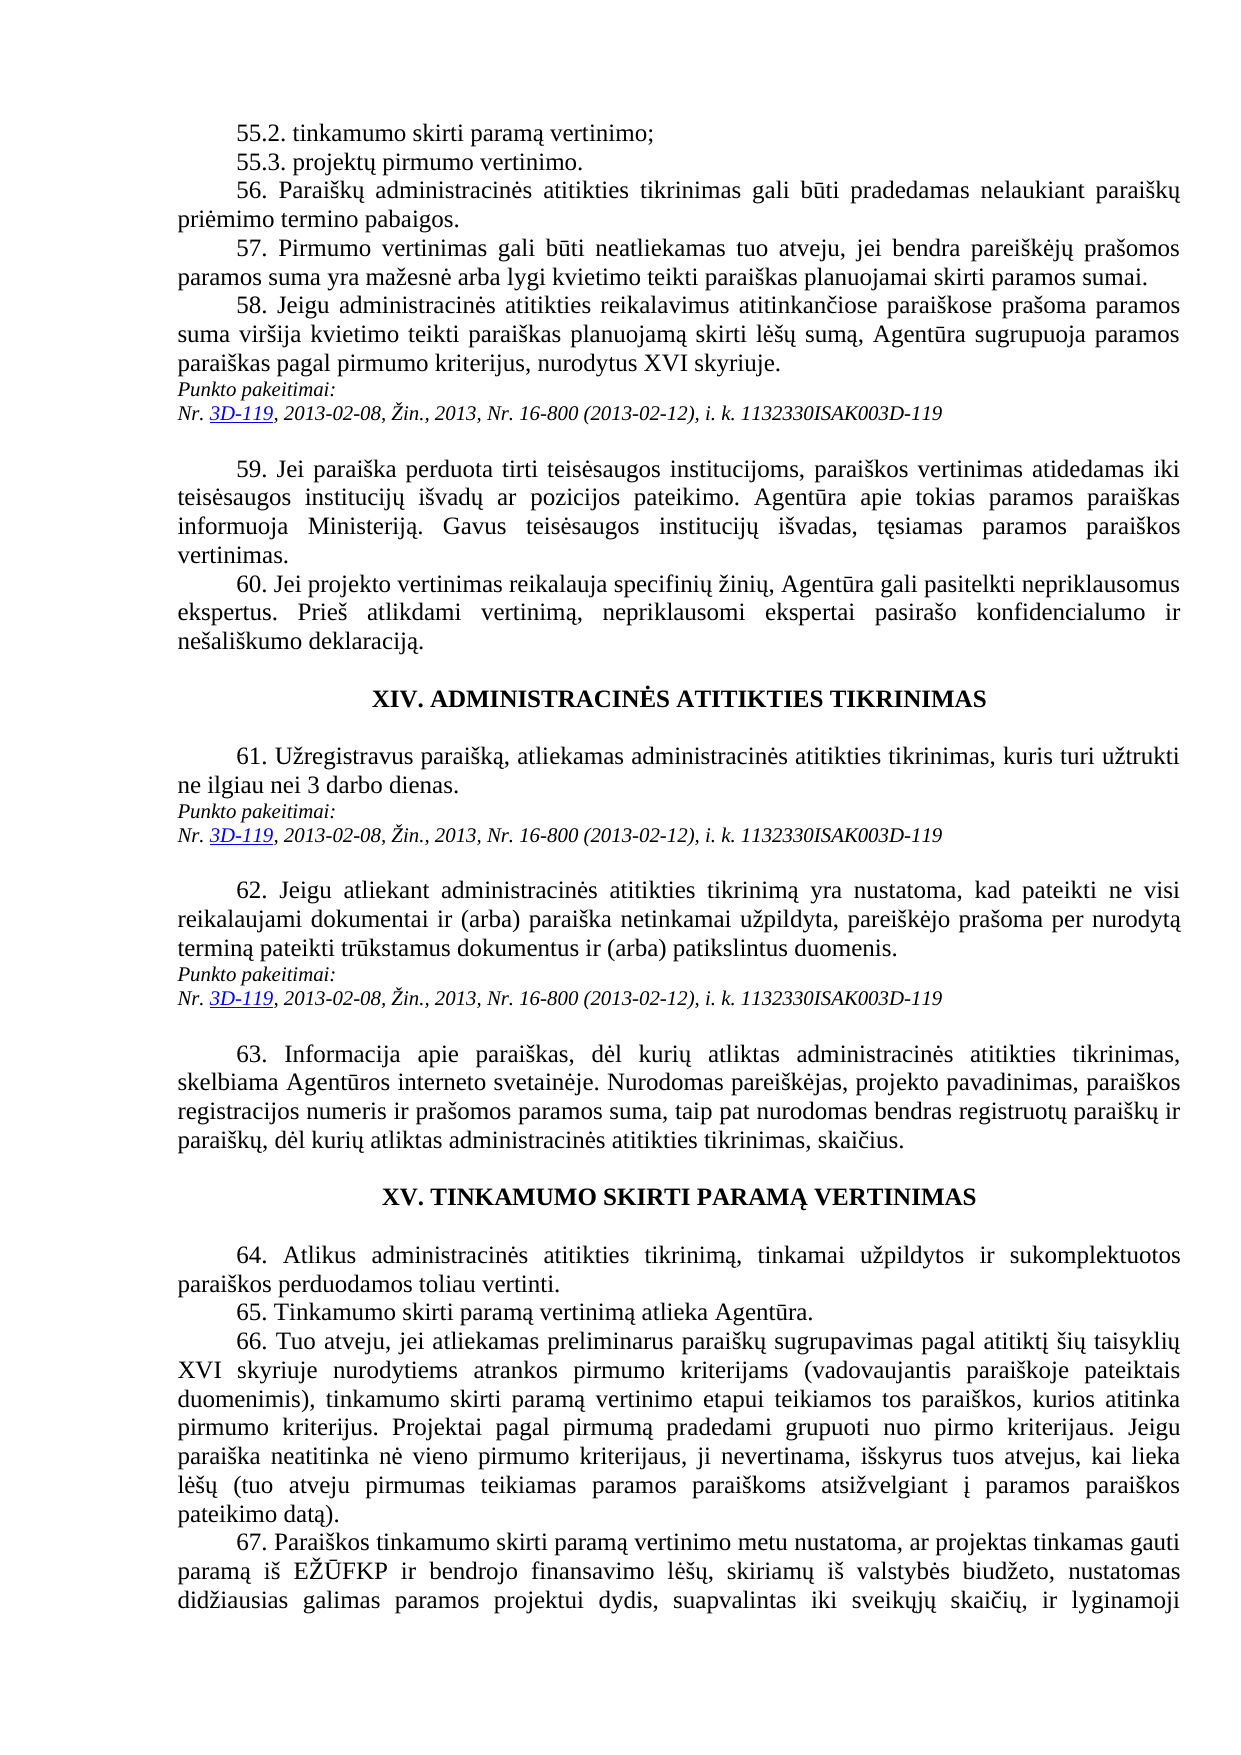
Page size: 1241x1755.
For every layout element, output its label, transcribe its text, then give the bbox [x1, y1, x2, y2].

text 64. Atlikus administracinės atitikties tikrinimą, tinkamai užpildytos ir sukomplektuotos paraiškos perduodamos toliau vertinti. [177, 1240, 1181, 1297]
text 62. Jeigu atliekant administracinės atitikties tikrinimą yra nustatoma, kad pateikti ne visi reikalaujami dokumentai ir (arba) paraiška netinkamai užpildyta, pareiškėjo prašoma per nurodytą terminą pateikti trūkstamus dokumentus ir (arba) patikslintus duomenis. [177, 876, 1181, 962]
text 58. Jeigu administracinės atitikties reikalavimus atitinkančiose paraiškose prašoma paramos suma viršija kvietimo teikti paraiškas planuojamą skirti lėšų sumą, Agentūra sugrupuoja paramos paraiškas pagal pirmumo kriterijus, nurodytus XVI skyriuje. [177, 291, 1181, 377]
text Nr. 3D-119, 2013-02-08, Žin., 2013, Nr. 16-800 (2013-02-12), i. k. 1132330ISAK003D-119 [177, 823, 1181, 847]
text 61. Užregistravus paraišką, atliekamas administracinės atitikties tikrinimas, kuris turi užtrukti ne ilgiau nei 3 darbo dienas. [177, 741, 1181, 799]
text 66. Tuo atveju, jei atliekamas preliminarus paraiškų sugrupavimas pagal atitiktį šių taisyklių XVI skyriuje nurodytiems atrankos pirmumo kriterijams (vadovaujantis paraiškoje pateiktais duomenimis), tinkamumo skirti paramą vertinimo etapui teikiamos tos paraiškos, kurios atitinka pirmumo kriterijus. Projektai pagal pirmumą pradedami grupuoti nuo pirmo kriterijaus. Jeigu paraiška neatitinka nė vieno pirmumo kriterijaus, ji nevertinama, išskyrus tuos atvejus, kai lieka lėšų (tuo atveju pirmumas teikiamas paramos paraiškoms atsižvelgiant į paramos paraiškos pateikimo datą). [177, 1326, 1181, 1527]
text 67. Paraiškos tinkamumo skirti paramą vertinimo metu nustatoma, ar projektas tinkamas gauti paramą iš EŽŪFKP ir bendrojo finansavimo lėšų, skiriamų iš valstybės biudžeto, nustatomas didžiausias galimas paramos projektui dydis, suapvalintas iki sveikųjų skaičių, ir lyginamoji [177, 1527, 1181, 1614]
text 65. Tinkamumo skirti paramą vertinimą atlieka Agentūra. [177, 1297, 1181, 1326]
text Nr. 3D-119, 2013-02-08, Žin., 2013, Nr. 16-800 (2013-02-12), i. k. 1132330ISAK003D-119 [177, 986, 1181, 1010]
text Punkto pakeitimai: [177, 799, 1181, 823]
text Nr. 3D-119, 2013-02-08, Žin., 2013, Nr. 16-800 (2013-02-12), i. k. 1132330ISAK003D-119 [177, 401, 1181, 425]
text 55.2. tinkamumo skirti paramą vertinimo; [177, 118, 1181, 147]
text 55.3. projektų pirmumo vertinimo. [177, 147, 1181, 176]
text Punkto pakeitimai: [177, 377, 1181, 401]
text 59. Jei paraiška perduota tirti teisėsaugos institucijoms, paraiškos vertinimas atidedamas iki teisėsaugos institucijų išvadų ar pozicijos pateikimo. Agentūra apie tokias paramos paraiškas informuoja Ministeriją. Gavus teisėsaugos institucijų išvadas, tęsiamas paramos paraiškos vertinimas. [177, 454, 1181, 569]
text 60. Jei projekto vertinimas reikalauja specifinių žinių, Agentūra gali pasitelkti nepriklausomus ekspertus. Prieš atlikdami vertinimą, nepriklausomi ekspertai pasirašo konfidencialumo ir nešališkumo deklaraciją. [177, 569, 1181, 655]
text Punkto pakeitimai: [177, 962, 1181, 986]
text 56. Paraiškų administracinės atitikties tikrinimas gali būti pradedamas nelaukiant paraiškų priėmimo termino pabaigos. [177, 176, 1181, 233]
text XIV. ADMINISTRACINĖS ATITIKTIES TIKRINIMAS [177, 684, 1181, 712]
text 57. Pirmumo vertinimas gali būti neatliekamas tuo atveju, jei bendra pareiškėjų prašomos paramos suma yra mažesnė arba lygi kvietimo teikti paraiškas planuojamai skirti paramos sumai. [177, 233, 1181, 291]
text 63. Informacija apie paraiškas, dėl kurių atliktas administracinės atitikties tikrinimas, skelbiama Agentūros interneto svetainėje. Nurodomas pareiškėjas, projekto pavadinimas, paraiškos registracijos numeris ir prašomos paramos suma, taip pat nurodomas bendras registruotų paraiškų ir paraiškų, dėl kurių atliktas administracinės atitikties tikrinimas, skaičius. [177, 1039, 1181, 1154]
text XV. TINKAMUMO SKIRTI PARAMĄ VERTINIMAS [177, 1182, 1181, 1211]
